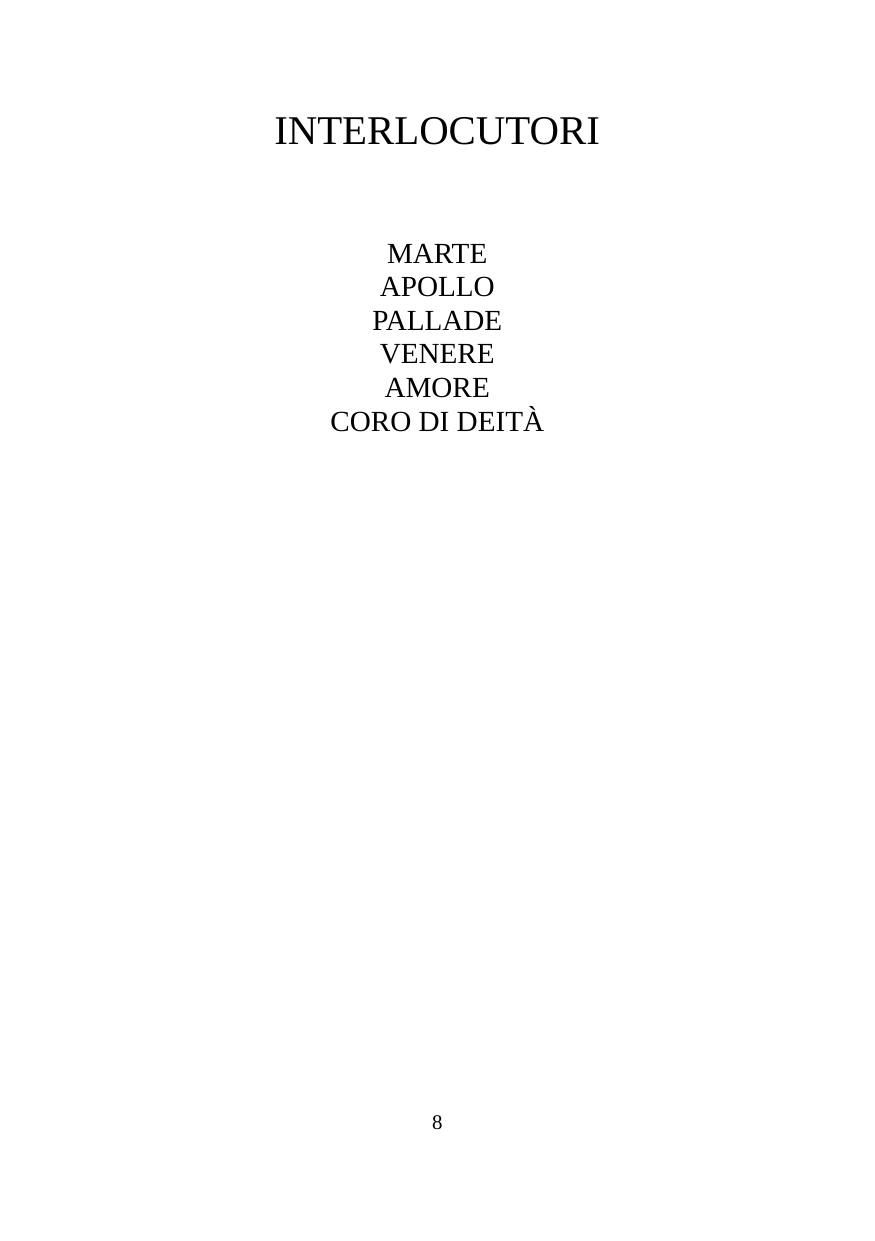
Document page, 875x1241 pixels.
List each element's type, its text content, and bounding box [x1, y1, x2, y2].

text CORO DI DEITÀ [106, 404, 768, 437]
text VENERE [106, 337, 768, 370]
subtitle INTERLOCUTORI [106, 106, 768, 153]
text PALLADE [106, 303, 768, 337]
text APOLLO [106, 269, 768, 303]
text MARTE [106, 236, 768, 269]
text AMORE [106, 370, 768, 404]
